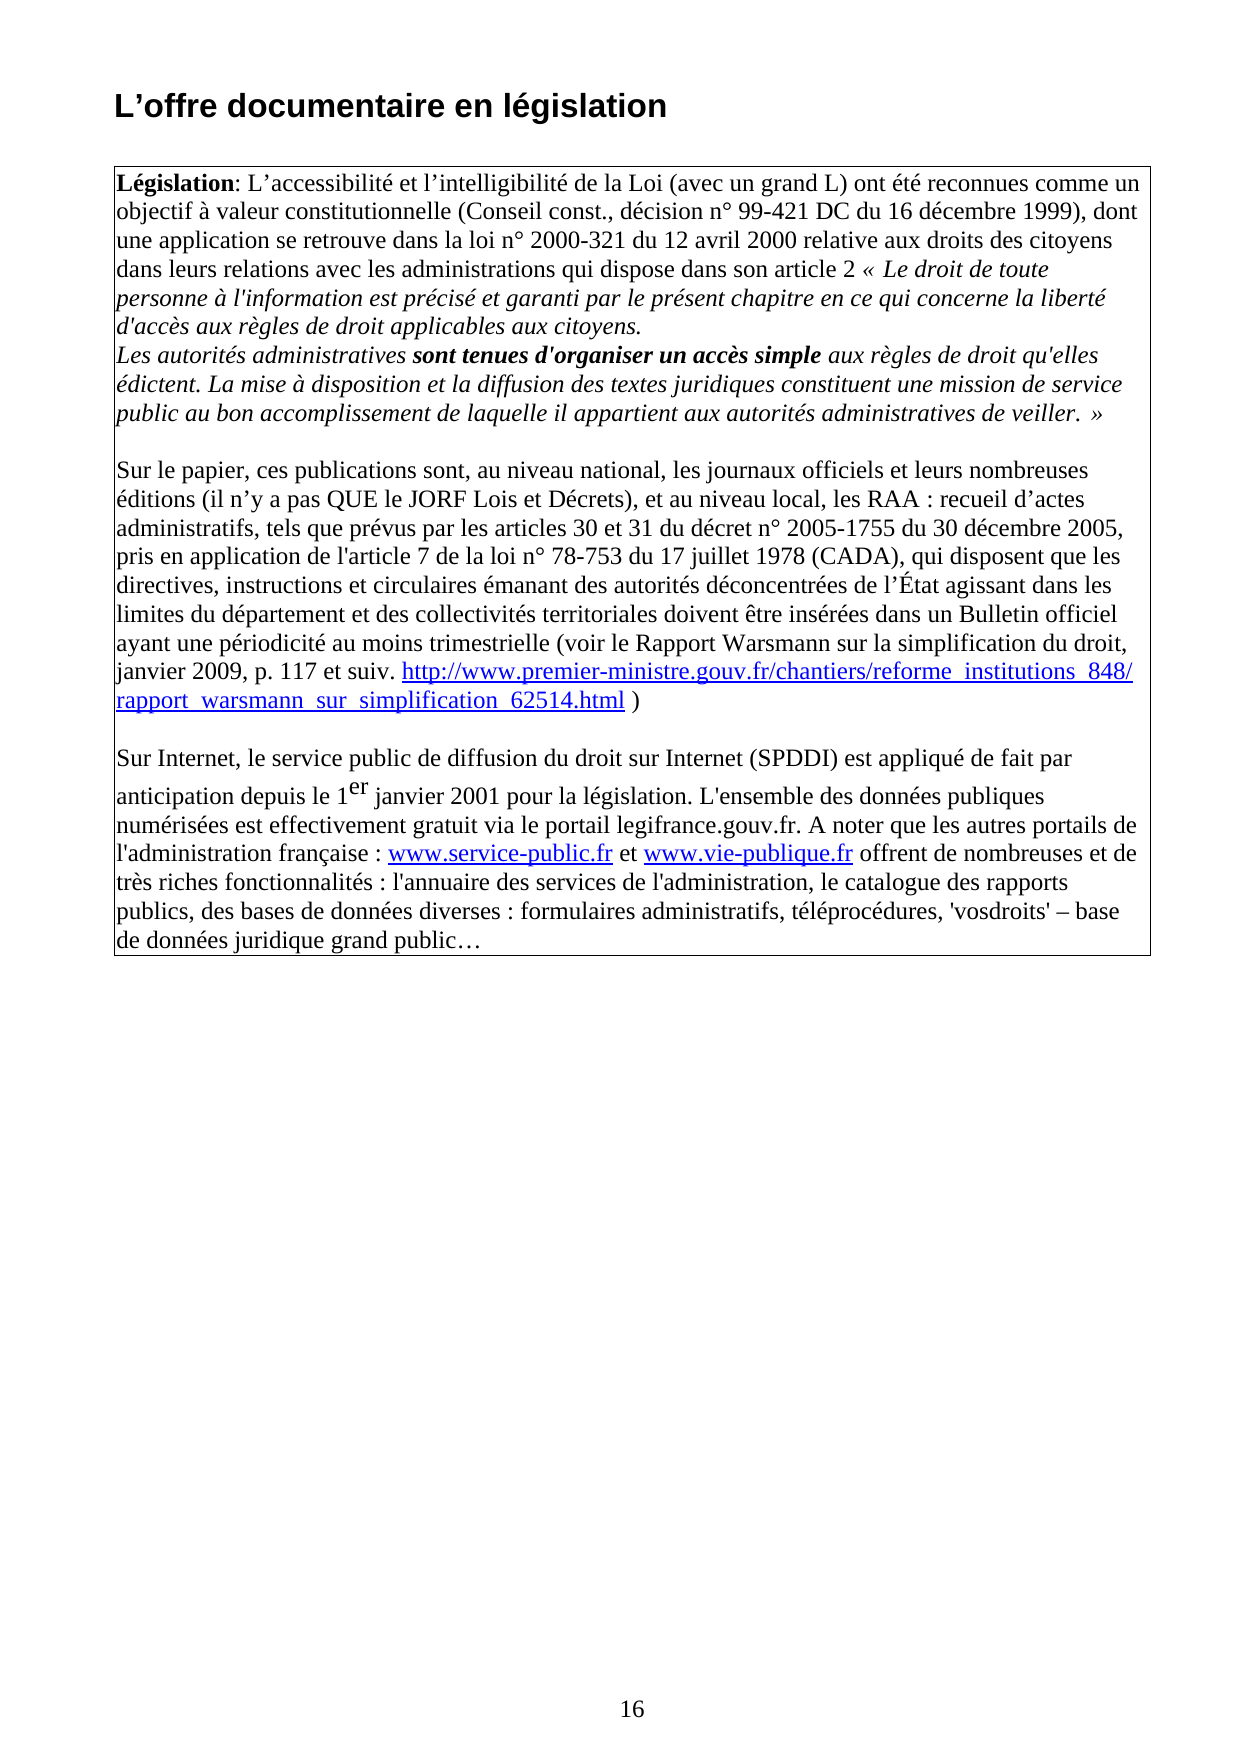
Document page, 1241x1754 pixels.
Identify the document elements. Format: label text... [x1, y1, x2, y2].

text Sur Internet, le service public de diffusion du droit sur Internet (SPDDI) est appliqué de fait par anticipation depuis le 1er janvier 2001 pour la législation. L'ensemble des données publiques numérisées est effectivement gratuit via le portail legifrance.gouv.fr. A noter que les autres portails de l'administration française : www.service-public.fr et www.vie-publique.fr offrent de nombreuses et de très riches fonctionnalités : l'annuaire des services de l'administration, le catalogue des rapports publics, des bases de données diverses : formulaires administratifs, téléprocédures, 'vosdroits' – base de données juridique grand public… [115, 741, 1150, 955]
text Législation: L’accessibilité et l’intelligibilité de la Loi (avec un grand L) ont été reconnues comme un objectif à valeur constitutionnelle (Conseil const., décision n° 99-421 DC du 16 décembre 1999), dont une application se retrouve dans la loi n° 2000-321 du 12 avril 2000 relative aux droits des citoyens dans leurs relations avec les administrations qui dispose dans son article 2 « Le droit de toute personne à l'information est précisé et garanti par le présent chapitre en ce qui concerne la liberté d'accès aux règles de droit applicables aux citoyens. [115, 167, 1150, 338]
subtitle L’offre documentaire en législation [114, 86, 1150, 124]
text Les autorités administratives sont tenues d'organiser un accès simple aux règles de droit qu'elles édictent. La mise à disposition et la diffusion des textes juridiques constituent une mission de service public au bon accomplissement de laquelle il appartient aux autorités administratives de veiller. » [115, 338, 1150, 426]
text Sur le papier, ces publications sont, au niveau national, les journaux officiels et leurs nombreuses éditions (il n’y a pas QUE le JORF Lois et Décrets), et au niveau local, les RAA : recueil d’actes administratifs, tels que prévus par les articles 30 et 31 du décret n° 2005-1755 du 30 décembre 2005, pris en application de l'article 7 de la loi n° 78-753 du 17 juillet 1978 (CADA), qui disposent que les directives, instructions et circulaires émanant des autorités déconcentrées de l’État agissant dans les limites du département et des collectivités territoriales doivent être insérées dans un Bulletin officiel ayant une périodicité au moins trimestrielle (voir le Rapport Warsmann sur la simplification du droit, janvier 2009, p. 117 et suiv. http://www.premier-ministre.gouv.fr/chantiers/reforme_institutions_848/rapport_warsmann_sur_simplification_62514.html ) [115, 453, 1150, 714]
